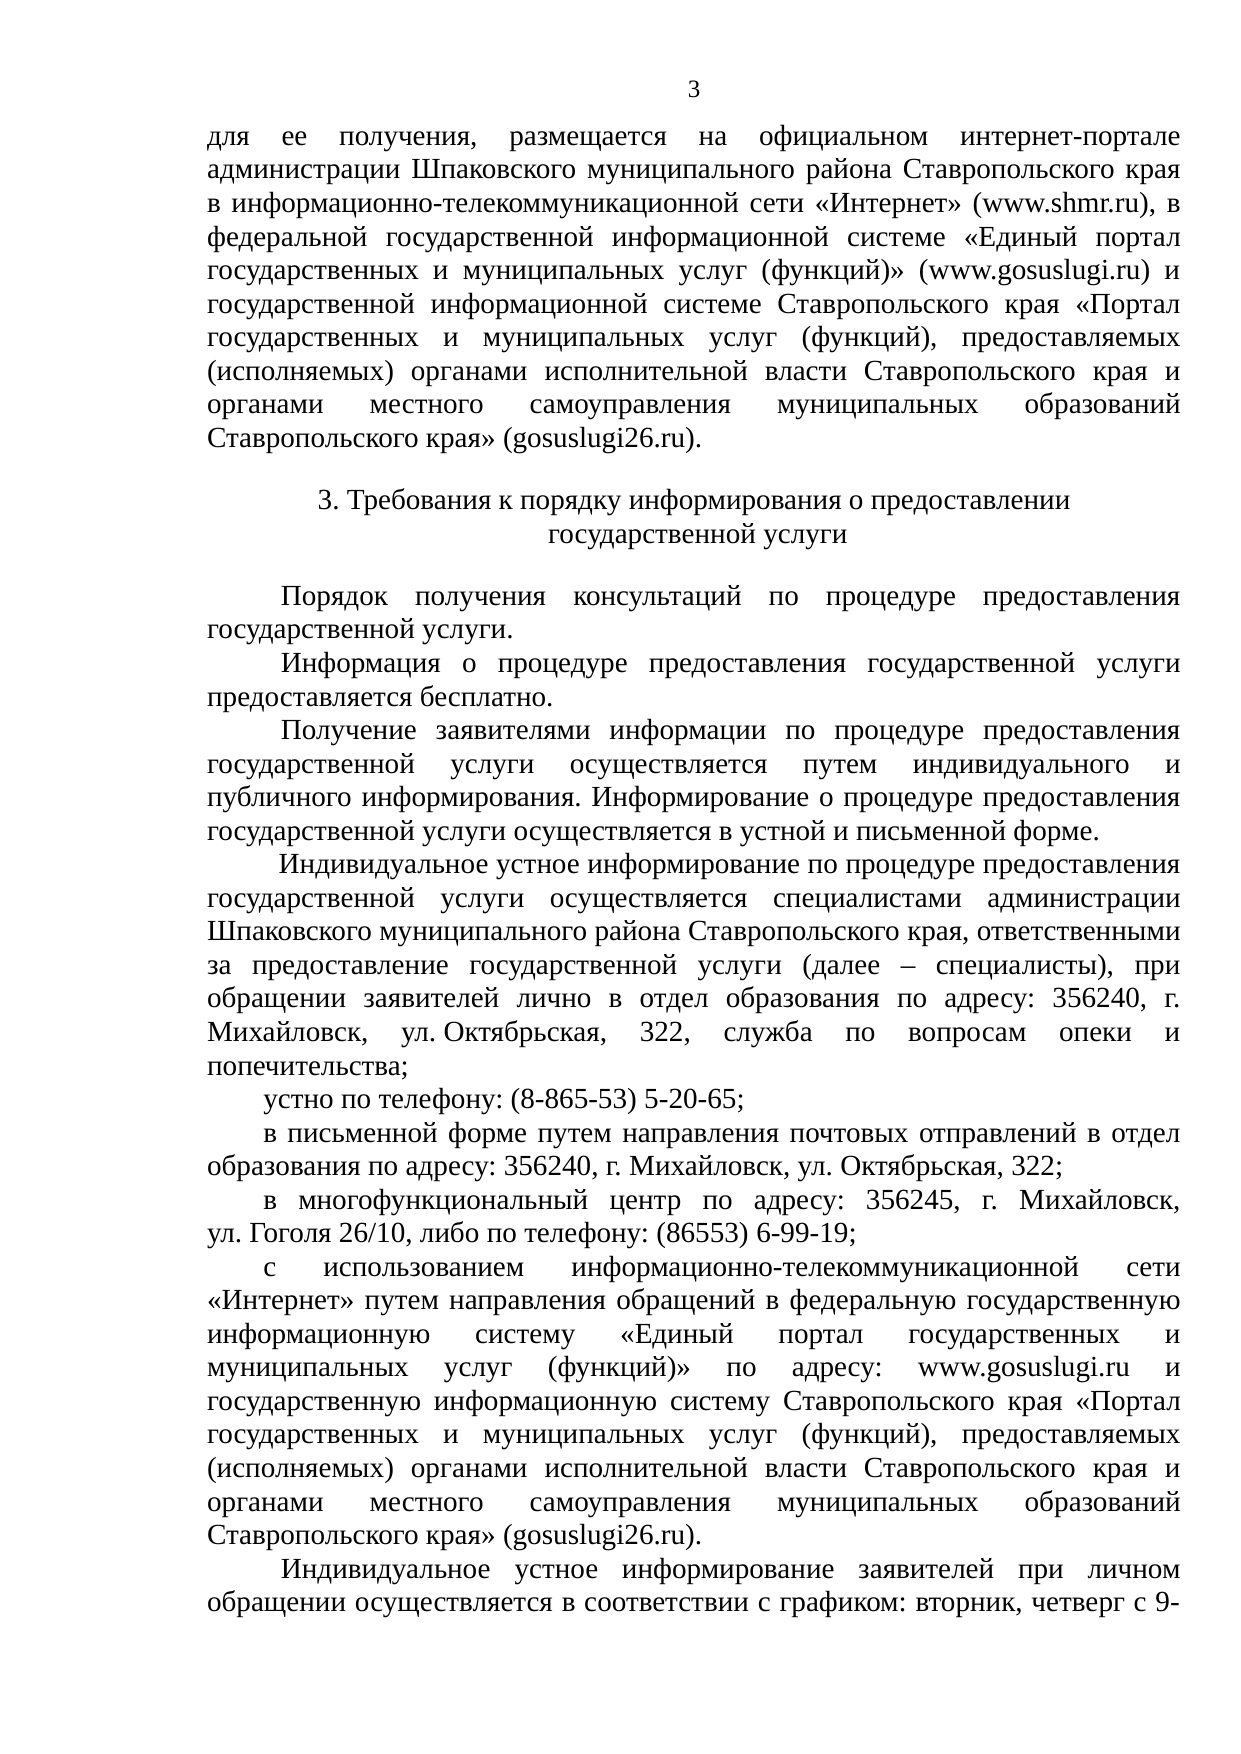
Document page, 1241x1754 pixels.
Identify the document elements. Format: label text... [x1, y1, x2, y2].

text Индивидуальное устное информирование заявителей при личном обращении осуществляется в соответствии с графиком: вторник, четверг с 9- [207, 1551, 1181, 1618]
text Порядок получения консультаций по процедуре предоставления государственной услуги. [207, 578, 1181, 645]
text в письменной форме путем направления почтовых отправлений в отдел образования по адресу: 356240, г. Михайловск, ул. Октябрьская, 322; [207, 1115, 1181, 1182]
text Индивидуальное устное информирование по процедуре предоставления государственной услуги осуществляется специалистами администрации Шпаковского муниципального района Ставропольского края, ответственными за предоставление государственной услуги (далее – специалисты), при обращении заявителей лично в отдел образования по адресу: 356240, г. Михайловск, ул. Октябрьская, 322, служба по вопросам опеки и попечительства; [207, 846, 1181, 1081]
text с использованием информационно-телекоммуникационной сети «Интернет» путем направления обращений в федеральную государственную информационную систему «Единый портал государственных и муниципальных услуг (функций)» по адресу: www.gosuslugi.ru и государственную информационную систему Ставропольского края «Портал государственных и муниципальных услуг (функций), предоставляемых (исполняемых) органами исполнительной власти Ставропольского края и органами местного самоуправления муниципальных образований Ставропольского края» (gosuslugi26.ru). [207, 1249, 1181, 1551]
text 3. Требования к порядку информирования о предоставлении [207, 482, 1181, 516]
text Информация о процедуре предоставления государственной услуги предоставляется бесплатно. [207, 645, 1181, 712]
text государственной услуги [207, 516, 1181, 549]
text Получение заявителями информации по процедуре предоставления государственной услуги осуществляется путем индивидуального и публичного информирования. Информирование о процедуре предоставления государственной услуги осуществляется в устной и письменной форме. [207, 712, 1181, 846]
text для ее получения, размещается на официальном интернет-портале администрации Шпаковского муниципального района Ставропольского края в информационно-телекоммуникационной сети «Интернет» (www.shmr.ru), в федеральной государственной информационной системе «Единый портал государственных и муниципальных услуг (функций)» (www.gosuslugi.ru) и государственной информационной системе Ставропольского края «Портал государственных и муниципальных услуг (функций), предоставляемых (исполняемых) органами исполнительной власти Ставропольского края и органами местного самоуправления муниципальных образований Ставропольского края» (gosuslugi26.ru). [207, 118, 1181, 453]
text устно по телефону: (8-865-53) 5-20-65; [207, 1081, 1181, 1115]
text в многофункциональный центр по адресу: 356245, г. Михайловск, ул. Гоголя 26/10, либо по телефону: (86553) 6-99-19; [207, 1182, 1181, 1249]
